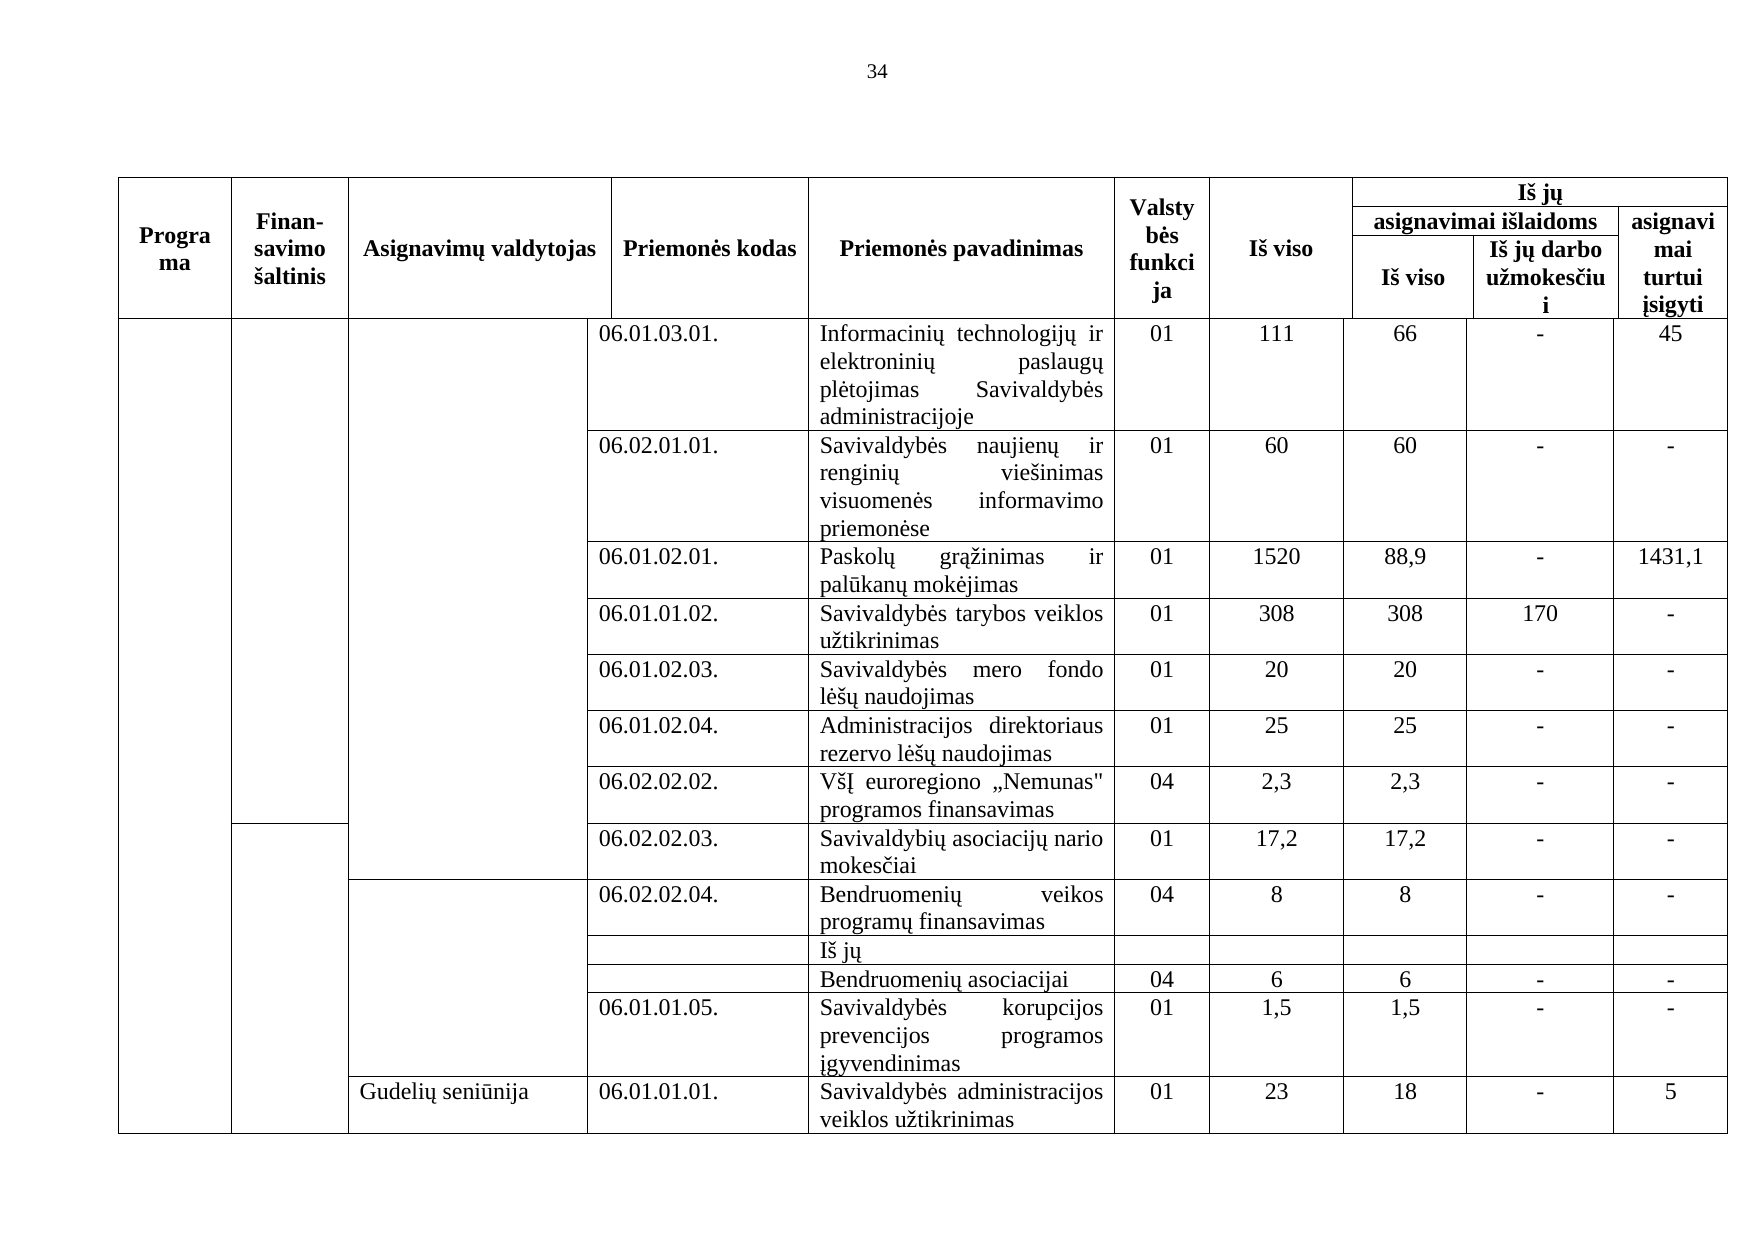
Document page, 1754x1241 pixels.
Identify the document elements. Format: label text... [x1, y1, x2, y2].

table_cell Bendruomenių veikos programų finansavimas [809, 880, 1114, 935]
table_cell Gudelių seniūnija [349, 1077, 587, 1132]
table_cell 06.02.01.01. [588, 431, 808, 541]
table_cell 17,2 [1344, 824, 1466, 879]
table_cell - [1614, 711, 1727, 766]
table_cell Iš jų [809, 936, 1114, 964]
table_cell 23 [1210, 1077, 1343, 1132]
table_cell - [1467, 431, 1613, 541]
table_cell 17,2 [1210, 824, 1343, 879]
table_cell asignavimai išlaidoms [1353, 207, 1618, 234]
table_cell [1614, 936, 1727, 964]
table_header Priemonės kodas [612, 178, 808, 318]
table_cell 25 [1210, 711, 1343, 766]
table_cell 308 [1210, 599, 1343, 654]
table_cell 8 [1210, 880, 1343, 935]
table_cell 06.02.02.03. [588, 824, 808, 879]
table_cell 8 [1344, 880, 1466, 935]
table_cell Administracijos direktoriaus rezervo lėšų naudojimas [809, 711, 1114, 766]
table_cell [588, 936, 808, 964]
table_cell - [1467, 880, 1613, 935]
table_cell [1210, 936, 1343, 964]
table_cell - [1614, 880, 1727, 935]
table_cell - [1467, 655, 1613, 710]
table_cell - [1467, 965, 1613, 992]
table_cell 06.01.01.02. [588, 599, 808, 654]
table_cell 18 [1344, 1077, 1466, 1132]
table_cell 25 [1344, 711, 1466, 766]
table_header Finan-savimo šaltinis [232, 178, 348, 318]
table_cell [1467, 936, 1613, 964]
table_cell - [1614, 824, 1727, 879]
table_cell - [1467, 1077, 1613, 1132]
table_cell 20 [1344, 655, 1466, 710]
table_cell 04 [1115, 880, 1209, 935]
table_cell 6 [1344, 965, 1466, 992]
table_cell - [1467, 767, 1613, 822]
table_cell [349, 880, 587, 1076]
table_cell 01 [1115, 319, 1209, 430]
table_cell - [1467, 542, 1613, 597]
table_cell - [1614, 599, 1727, 654]
table_cell 2,3 [1344, 767, 1466, 822]
table_cell 2,3 [1210, 767, 1343, 822]
table_cell 1,5 [1344, 993, 1466, 1076]
table_cell 6 [1210, 965, 1343, 992]
table_cell asignavimai turtui įsigyti [1619, 207, 1727, 318]
table_cell [588, 965, 808, 992]
table_cell Iš jų darbo užmokesčiui [1474, 236, 1618, 318]
table_cell 60 [1344, 431, 1466, 541]
table_cell Savivaldybės naujienų ir renginių viešinimas visuomenės informavimo priemonėse [809, 431, 1114, 541]
table_header Valstybės funkcija [1115, 178, 1209, 318]
table_cell 06.02.02.02. [588, 767, 808, 822]
table_cell 06.02.02.04. [588, 880, 808, 935]
table_cell - [1467, 824, 1613, 879]
table_header Iš viso [1210, 178, 1352, 318]
table_cell [119, 319, 231, 1132]
table_cell 06.01.01.01. [588, 1077, 808, 1132]
table_cell 66 [1344, 319, 1466, 430]
table_cell [232, 824, 348, 1132]
table_cell Savivaldybės tarybos veiklos užtikrinimas [809, 599, 1114, 654]
table_cell 01 [1115, 542, 1209, 597]
table_cell 06.01.01.05. [588, 993, 808, 1076]
table_cell 1431,1 [1614, 542, 1727, 597]
table_cell 01 [1115, 655, 1209, 710]
table_cell 1,5 [1210, 993, 1343, 1076]
table_cell Informacinių technologijų ir elektroninių paslaugų plėtojimas Savivaldybės administracijoje [809, 319, 1114, 430]
table_cell 06.01.02.01. [588, 542, 808, 597]
table_cell [349, 319, 587, 879]
table_cell [232, 319, 348, 822]
table_cell 5 [1614, 1077, 1727, 1132]
table_cell - [1467, 711, 1613, 766]
table_cell - [1614, 655, 1727, 710]
table_header Priemonės pavadinimas [809, 178, 1114, 318]
table_cell Savivaldybės mero fondo lėšų naudojimas [809, 655, 1114, 710]
table_cell 01 [1115, 599, 1209, 654]
table_cell - [1614, 431, 1727, 541]
table_header Iš jų [1353, 178, 1727, 206]
table_header Programa [119, 178, 231, 318]
table_cell - [1467, 319, 1613, 430]
table_cell 06.01.03.01. [588, 319, 808, 430]
table_cell - [1614, 767, 1727, 822]
table_cell VšĮ euroregiono „Nemunas" programos finansavimas [809, 767, 1114, 822]
table_cell 45 [1614, 319, 1727, 430]
table_cell 20 [1210, 655, 1343, 710]
table_cell Savivaldybių asociacijų nario mokesčiai [809, 824, 1114, 879]
table_cell 01 [1115, 431, 1209, 541]
table_cell 170 [1467, 599, 1613, 654]
table_cell Bendruomenių asociacijai [809, 965, 1114, 992]
table_cell - [1467, 993, 1613, 1076]
table_cell Savivaldybės korupcijos prevencijos programos įgyvendinimas [809, 993, 1114, 1076]
table_cell 1520 [1210, 542, 1343, 597]
table_cell 88,9 [1344, 542, 1466, 597]
table_cell 01 [1115, 993, 1209, 1076]
table_cell Savivaldybės administracijos veiklos užtikrinimas [809, 1077, 1114, 1132]
table_cell - [1614, 993, 1727, 1076]
table_cell 01 [1115, 711, 1209, 766]
table_cell 60 [1210, 431, 1343, 541]
table_cell 04 [1115, 767, 1209, 822]
table_header Asignavimų valdytojas [349, 178, 611, 318]
table_cell 01 [1115, 1077, 1209, 1132]
table_cell 01 [1115, 824, 1209, 879]
table_cell 06.01.02.04. [588, 711, 808, 766]
table_cell - [1614, 965, 1727, 992]
table_cell [1115, 936, 1209, 964]
table_cell Iš viso [1353, 236, 1473, 318]
table_cell 111 [1210, 319, 1343, 430]
table_cell 308 [1344, 599, 1466, 654]
table_cell [1344, 936, 1466, 964]
table_cell 04 [1115, 965, 1209, 992]
table_cell Paskolų grąžinimas ir palūkanų mokėjimas [809, 542, 1114, 597]
table_cell 06.01.02.03. [588, 655, 808, 710]
